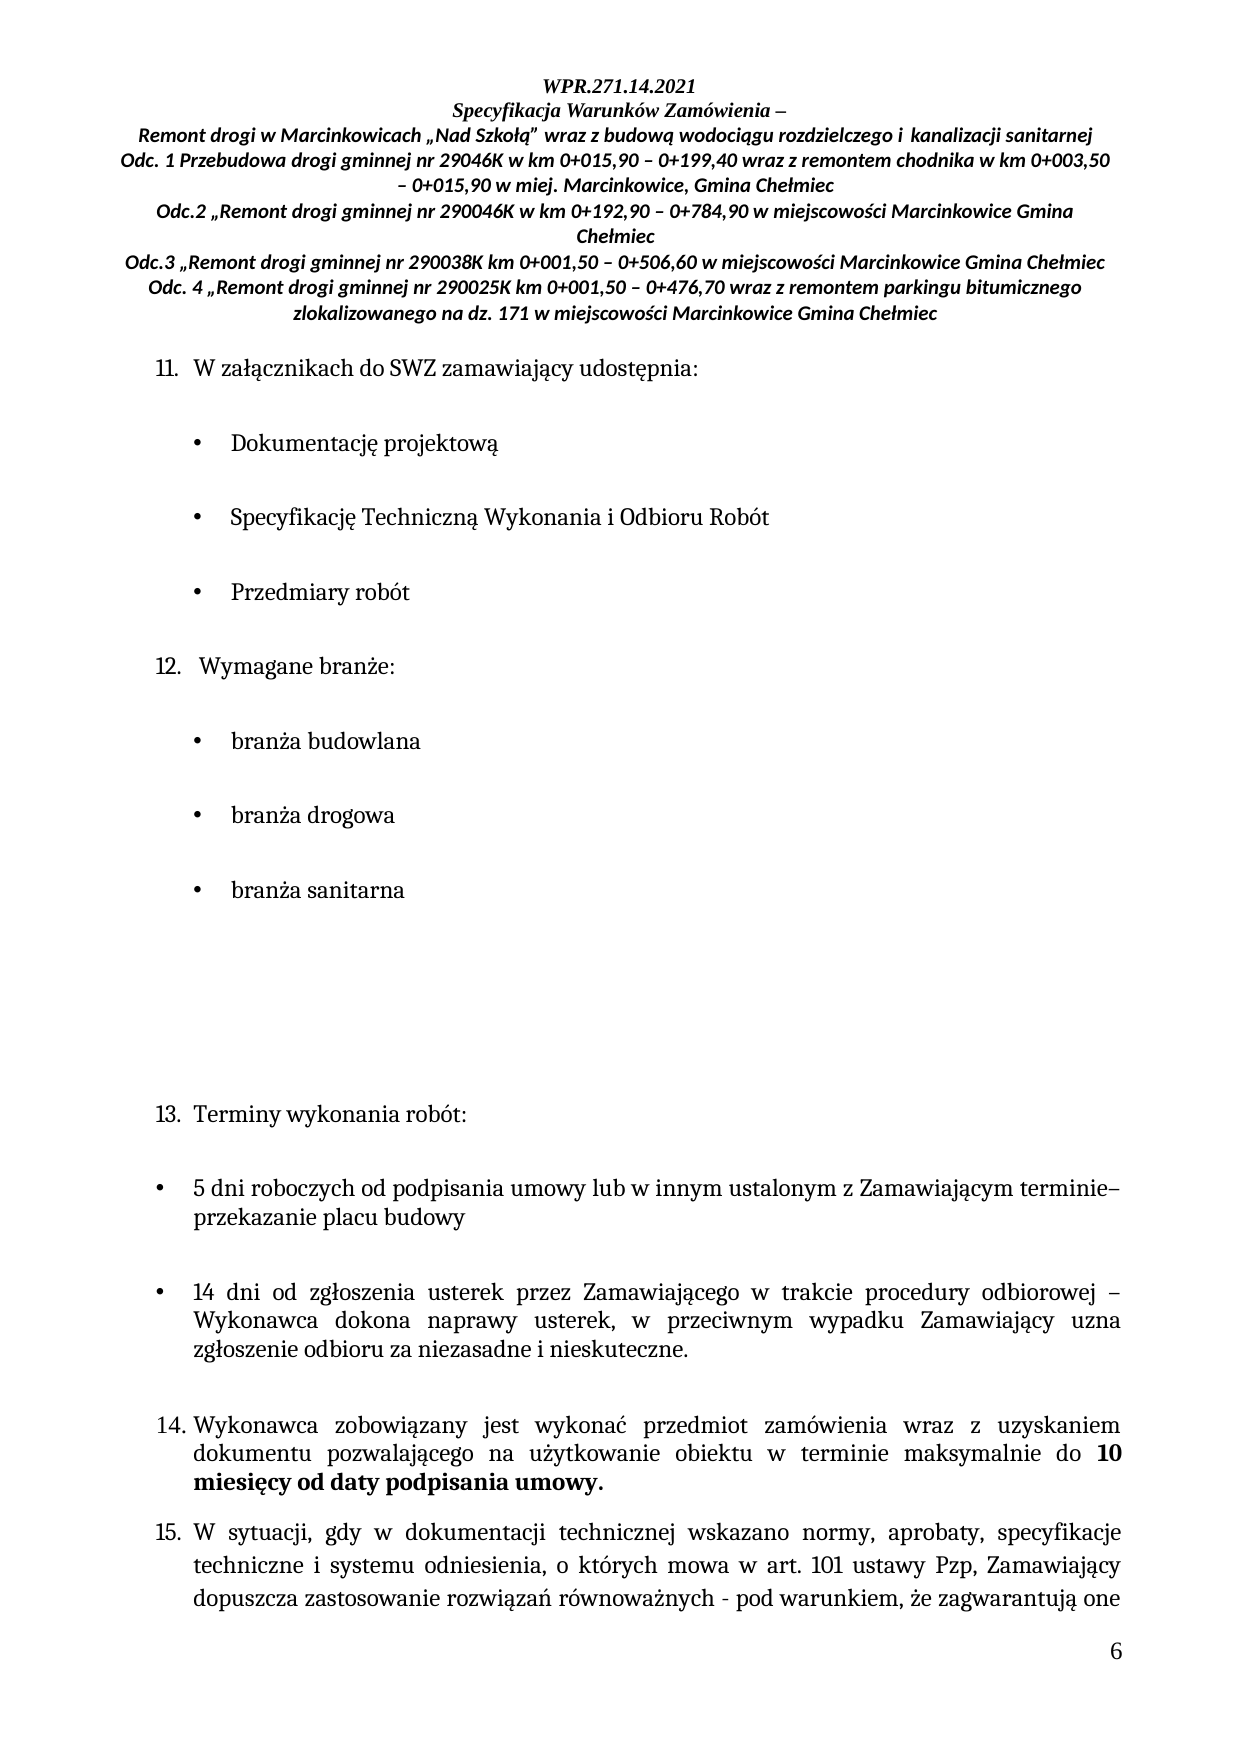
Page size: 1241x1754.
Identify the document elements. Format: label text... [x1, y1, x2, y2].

list Terminy wykonania robót: [156, 1100, 1122, 1128]
list 14 dni od zgłoszenia usterek przez Zamawiającego w trakcie procedury odbiorowej – Wykonawca dokona naprawy usterek, w przeciwnym wypadku Zamawiający uzna zgłoszenie odbioru za niezasadne i nieskuteczne. [156, 1278, 1122, 1364]
list W załącznikach do SWZ zamawiający udostępnia: [156, 354, 1122, 383]
list Wykonawca zobowiązany jest wykonać przedmiot zamówienia wraz z uzyskaniem dokumentu pozwalającego na użytkowanie obiektu w terminie maksymalnie do 10 miesięcy od daty podpisania umowy. [156, 1410, 1122, 1497]
list Przedmiary robót [193, 578, 1122, 606]
list Specyfikację Techniczną Wykonania i Odbioru Robót [193, 503, 1122, 532]
list Wymagane branże: [156, 652, 1122, 681]
list branża budowlana [193, 727, 1122, 756]
list branża sanitarna [193, 876, 1122, 905]
list Dokumentację projektową [193, 428, 1122, 457]
list branża drogowa [193, 801, 1122, 830]
list W sytuacji, gdy w dokumentacji technicznej wskazano normy, aprobaty, specyfikacje techniczne i systemu odniesienia, o których mowa w art. 101 ustawy Pzp, Zamawiający dopuszcza zastosowanie rozwiązań równoważnych - pod warunkiem, że zagwarantują one [156, 1518, 1122, 1612]
list 5 dni roboczych od podpisania umowy lub w innym ustalonym z Zamawiającym terminie– przekazanie placu budowy [156, 1174, 1122, 1232]
